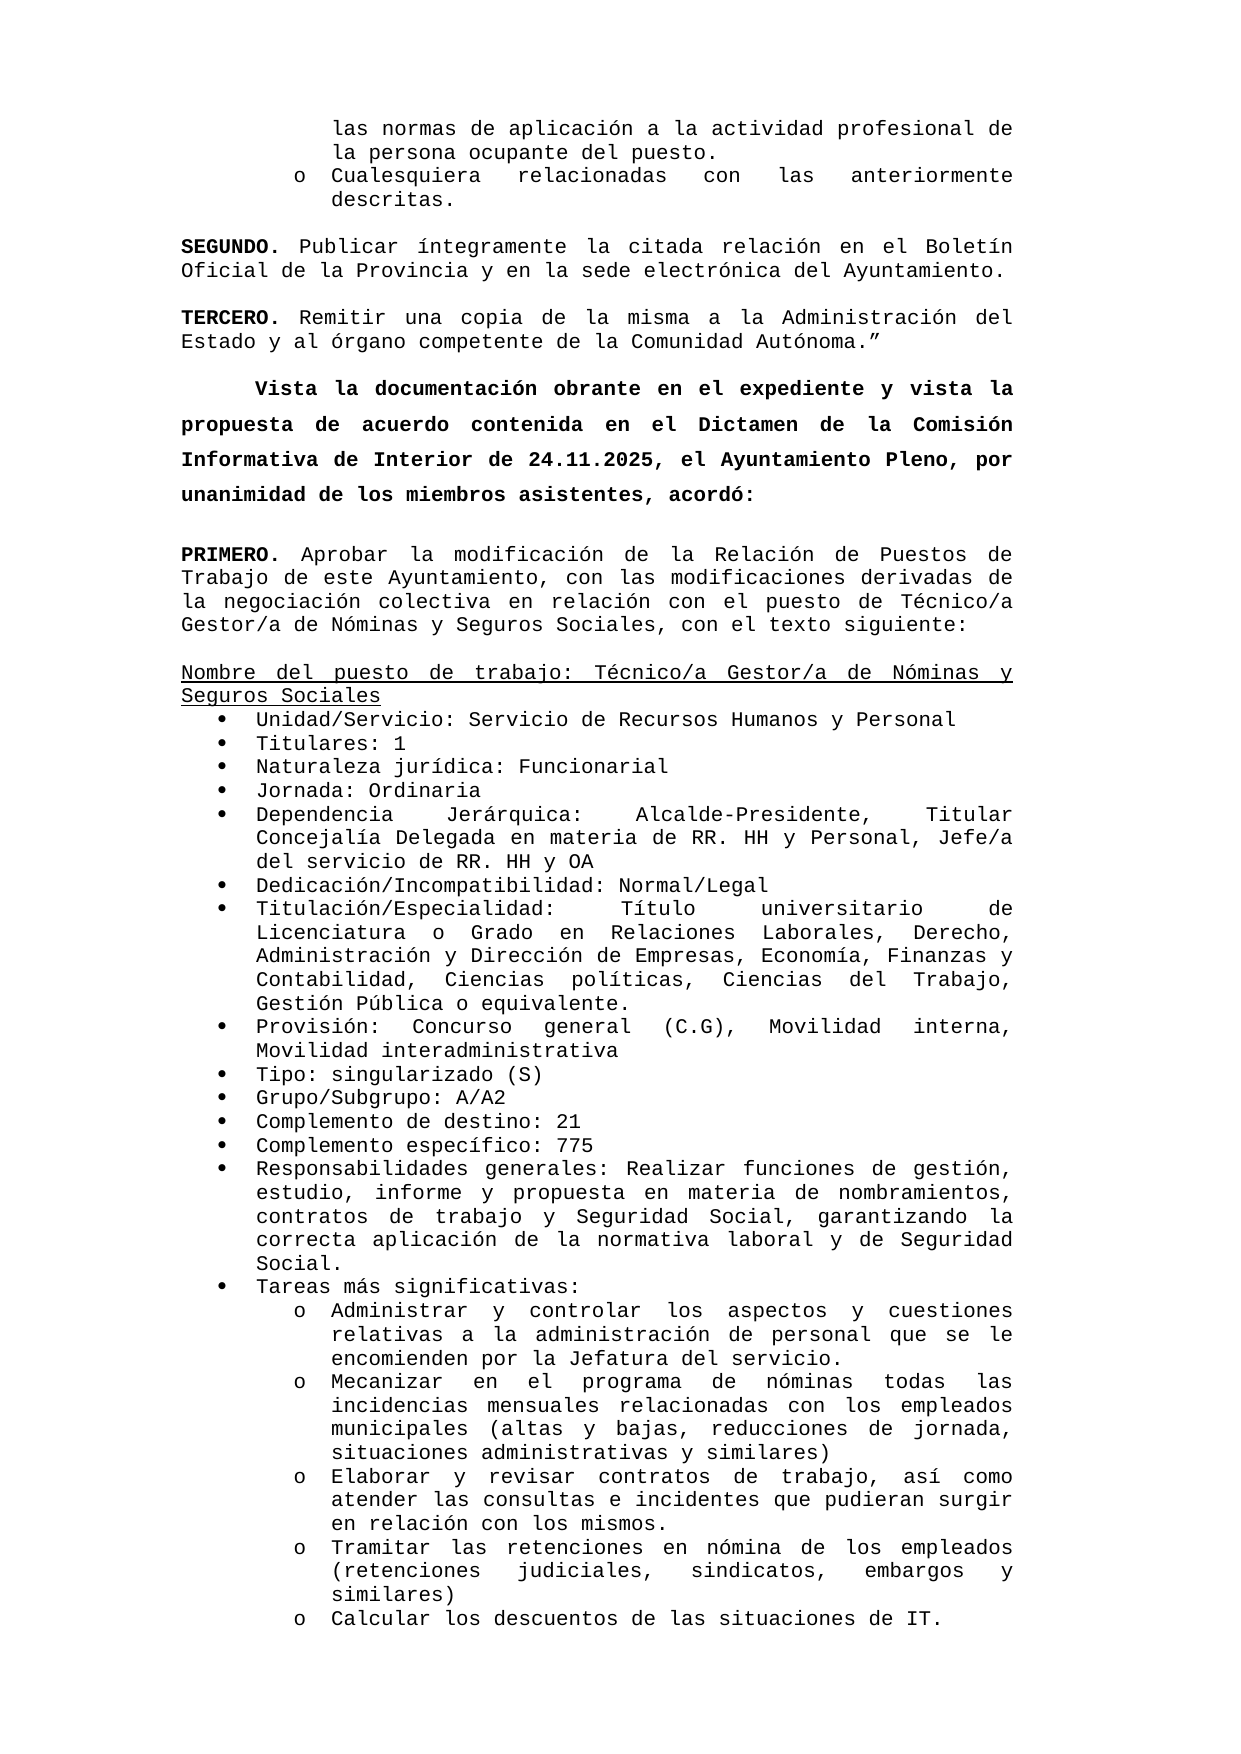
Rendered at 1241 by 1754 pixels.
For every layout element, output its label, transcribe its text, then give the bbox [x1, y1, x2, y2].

list Complemento de destino: 21 [218, 1111, 1013, 1135]
text Seguros Sociales [181, 683, 1013, 709]
list Jornada: Ordinaria [218, 780, 1013, 804]
list Calcular los descuentos de las situaciones de IT. [293, 1608, 1013, 1631]
list Complemento específico: 775 [218, 1135, 1013, 1158]
text PRIMERO. Aprobar la modificación de la Relación de Puestos de Trabajo de este Ayuntamiento, con las modificaciones derivadas de la negociación colectiva en relación con el puesto de Técnico/a Gestor/a de Nóminas y Seguros Sociales, con el texto siguiente: [181, 543, 1013, 638]
list Titulares: 1 [218, 733, 1013, 756]
text SEGUNDO. Publicar íntegramente la citada relación en el Boletín Oficial de la Provincia y en la sede electrónica del Ayuntamiento. [181, 236, 1013, 284]
list Dependencia Jerárquica: Alcalde-Presidente, Titular Concejalía Delegada en materia de RR. HH y Personal, Jefe/a del servicio de RR. HH y OA [218, 804, 1013, 874]
list Tareas más significativas: [218, 1277, 1013, 1300]
list Tipo: singularizado (S) [218, 1064, 1013, 1087]
list Unidad/Servicio: Servicio de Recursos Humanos y Personal [218, 709, 1013, 733]
list Titulación/Especialidad: Título universitario de Licenciatura o Grado en Relaciones Laborales, Derecho, Administración y Dirección de Empresas, Economía, Finanzas y Contabilidad, Ciencias políticas, Ciencias del Trabajo, Gestión Pública o equivalente. [218, 898, 1013, 1016]
list Cualesquiera relacionadas con las anteriormente descritas. [293, 165, 1013, 213]
list Responsabilidades generales: Realizar funciones de gestión, estudio, informe y propuesta en materia de nombramientos, contratos de trabajo y Seguridad Social, garantizando la correcta aplicación de la normativa laboral y de Seguridad Social. [218, 1158, 1013, 1277]
list Naturaleza jurídica: Funcionarial [218, 756, 1013, 780]
list Administrar y controlar los aspectos y cuestiones relativas a la administración de personal que se le encomienden por la Jefatura del servicio. [293, 1300, 1013, 1371]
text Vista la documentación obrante en el expediente y vista la propuesta de acuerdo contenida en el Dictamen de la Comisión Informativa de Interior de 24.11.2025, el Ayuntamiento Pleno, por unanimidad de los miembros asistentes, acordó: [181, 378, 1013, 508]
list Grupo/Subgrupo: A/A2 [218, 1087, 1013, 1111]
list Elaborar y revisar contratos de trabajo, así como atender las consultas e incidentes que pudieran surgir en relación con los mismos. [293, 1466, 1013, 1537]
list Tramitar las retenciones en nómina de los empleados (retenciones judiciales, sindicatos, embargos y similares) [293, 1537, 1013, 1608]
text Nombre del puesto de trabajo: Técnico/a Gestor/a de Nóminas y [181, 662, 1013, 681]
list las normas de aplicación a la actividad profesional de la persona ocupante del puesto. [293, 118, 1013, 165]
list Provisión: Concurso general (C.G), Movilidad interna, Movilidad interadministrativa [218, 1016, 1013, 1064]
list Dedicación/Incompatibilidad: Normal/Legal [218, 874, 1013, 898]
text TERCERO. Remitir una copia de la misma a la Administración del Estado y al órgano competente de la Comunidad Autónoma.” [181, 307, 1013, 354]
list Mecanizar en el programa de nóminas todas las incidencias mensuales relacionadas con los empleados municipales (altas y bajas, reducciones de jornada, situaciones administrativas y similares) [293, 1371, 1013, 1466]
